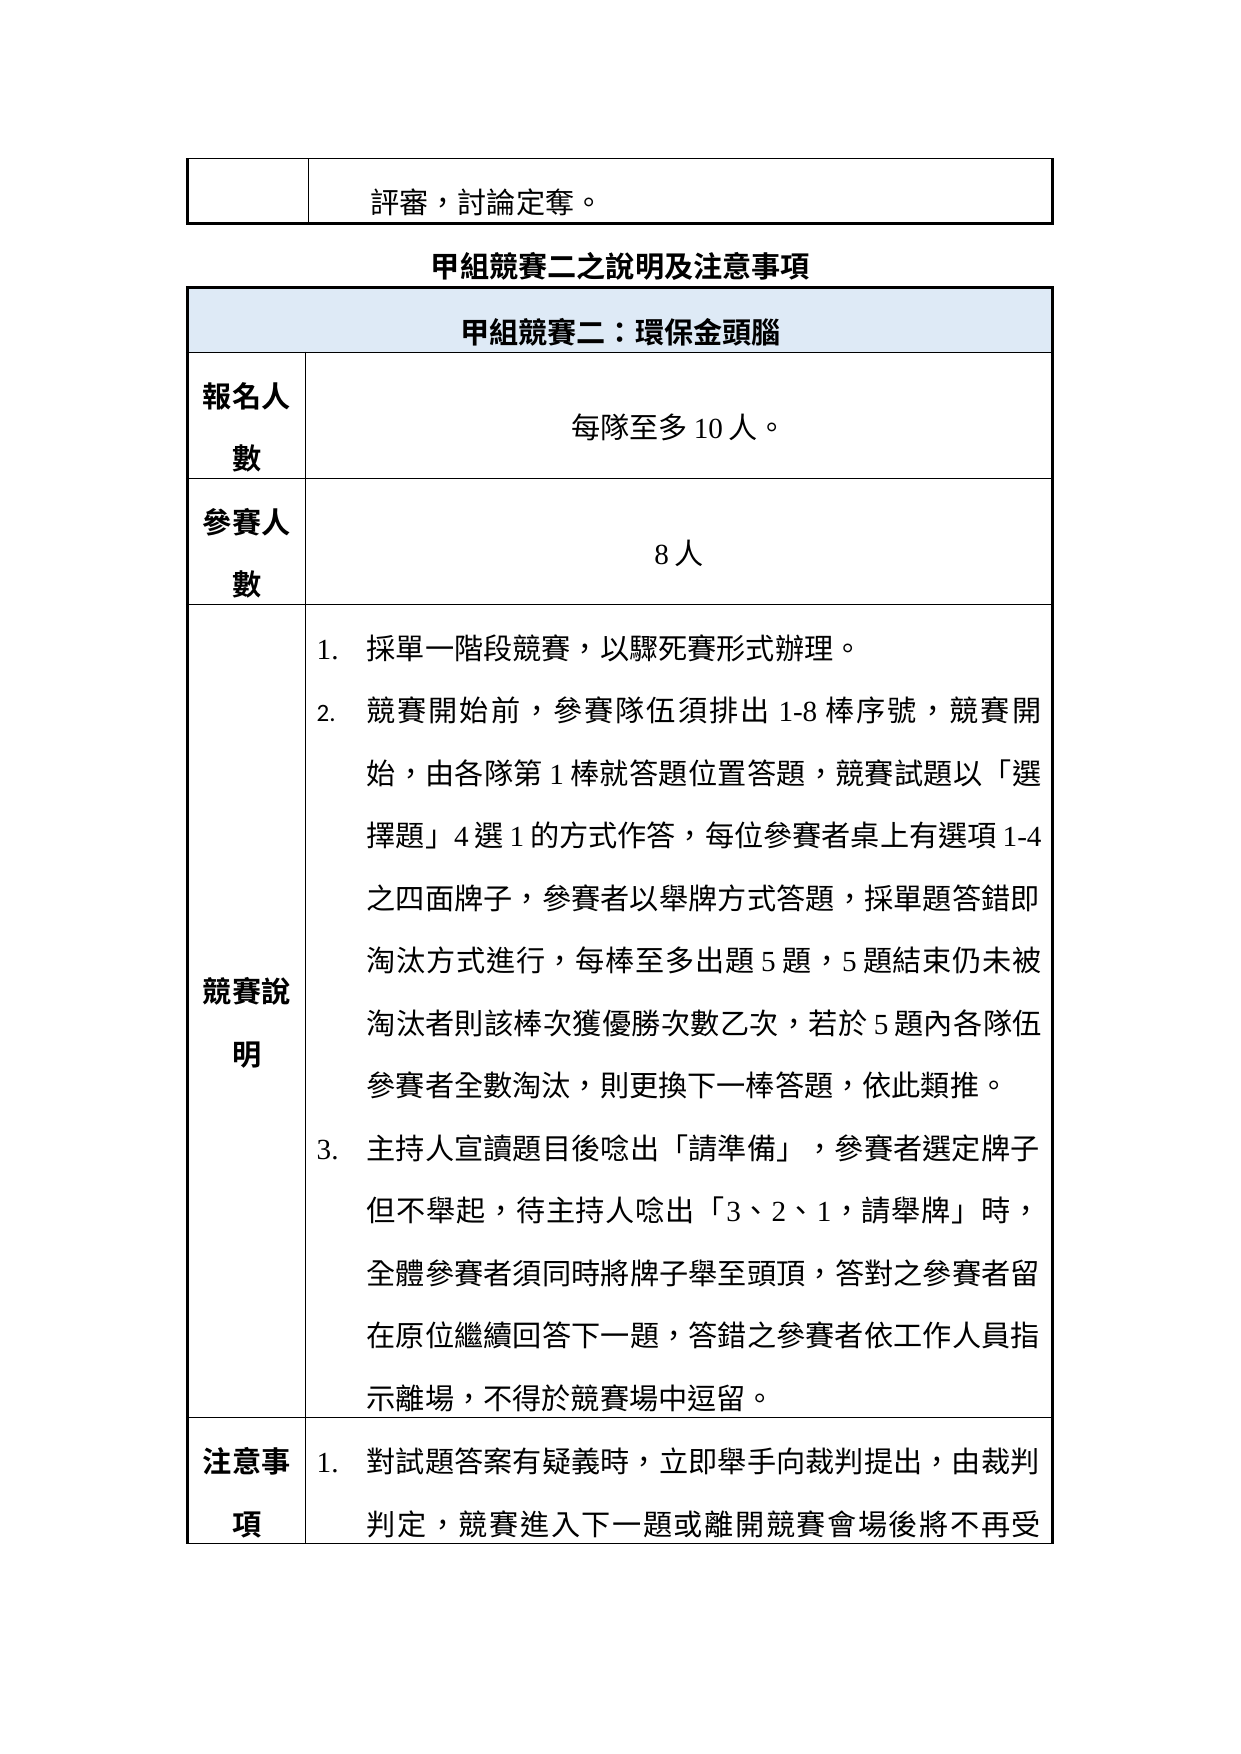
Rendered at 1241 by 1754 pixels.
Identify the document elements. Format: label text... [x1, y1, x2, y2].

table_cell 參賽人數 [189, 479, 305, 604]
table_cell 競賽說明 [189, 605, 305, 1417]
table_cell 採單一階段競賽，以驟死賽形式辦理。 競賽開始前，參賽隊伍須排出1-8棒序號，競賽開始，由各隊第1棒就答題位置答題，競賽試題以「選擇題」4選1的方式作答，每位參賽者桌上有選項1-4之四面牌子，參賽者以舉牌方式答題，採單題答錯即淘汰方式進行，每棒至多出題5題，5題結束仍未被淘汰者則該棒次獲優勝次數乙次，若於5題內各隊伍參賽者全數淘汰，則更換下一棒答題，依此類推。 主持人宣讀題目後唸出「請準備」，參賽者選定牌子但不舉起，待主持人唸出「3、2、1，請舉牌」時，全體參賽者須同時將牌子舉至頭頂，答對之參賽者留在原位繼續回答下一題，答錯之參賽者依工作人員指示離場，不得於競賽場中逗留。 [306, 605, 1051, 1417]
table_cell 每隊至多10人。 [306, 353, 1051, 478]
table_cell 報名人數 [189, 353, 305, 478]
text 甲組競賽二之說明及注意事項 [187, 244, 1053, 286]
table_cell 對試題答案有疑義時，立即舉手向裁判提出，由裁判判定，競賽進入下一題或離開競賽會場後將不再受理。 未舉牌或舉牌後又換牌者，視同該題答錯立即淘汰。 參賽時，參賽者請勿攜帶各類通訊電子用品（手機、ipad等）或關機，違者將喪失參賽資格。 競賽前10分鐘須整隊，若競賽前裁判核對身份時競賽人員未到齊者，視同該隊單項競賽零分。 [306, 1418, 1051, 1543]
table_cell [189, 159, 308, 222]
table_header 甲組競賽二：環保金頭腦 [189, 289, 1051, 352]
table_cell 評審，討論定奪。 [309, 159, 1051, 222]
table_cell 8人 [306, 479, 1051, 604]
table_cell 注意事項 [189, 1418, 305, 1543]
